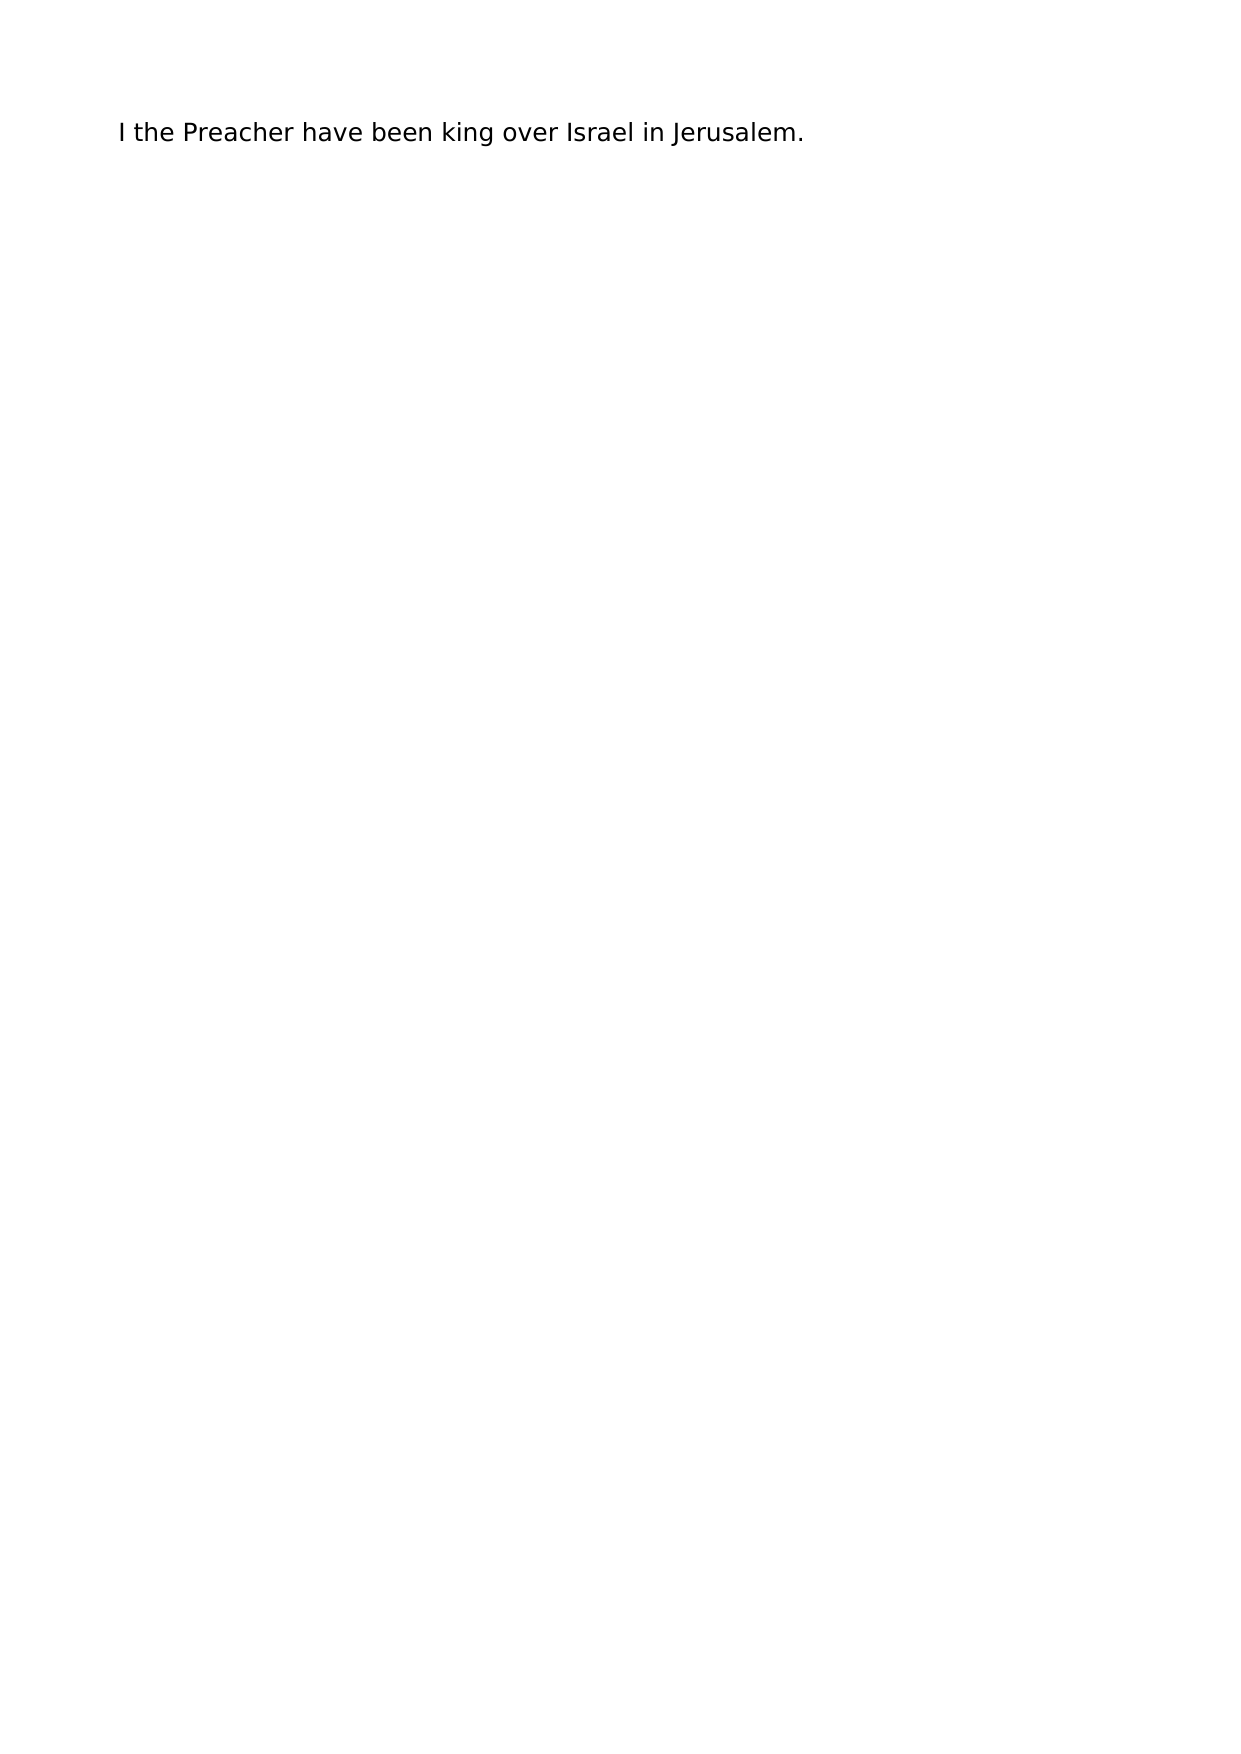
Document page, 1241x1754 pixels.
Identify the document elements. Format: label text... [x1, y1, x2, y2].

text I the Preacher have been king over Israel in Jerusalem. [118, 118, 1122, 147]
